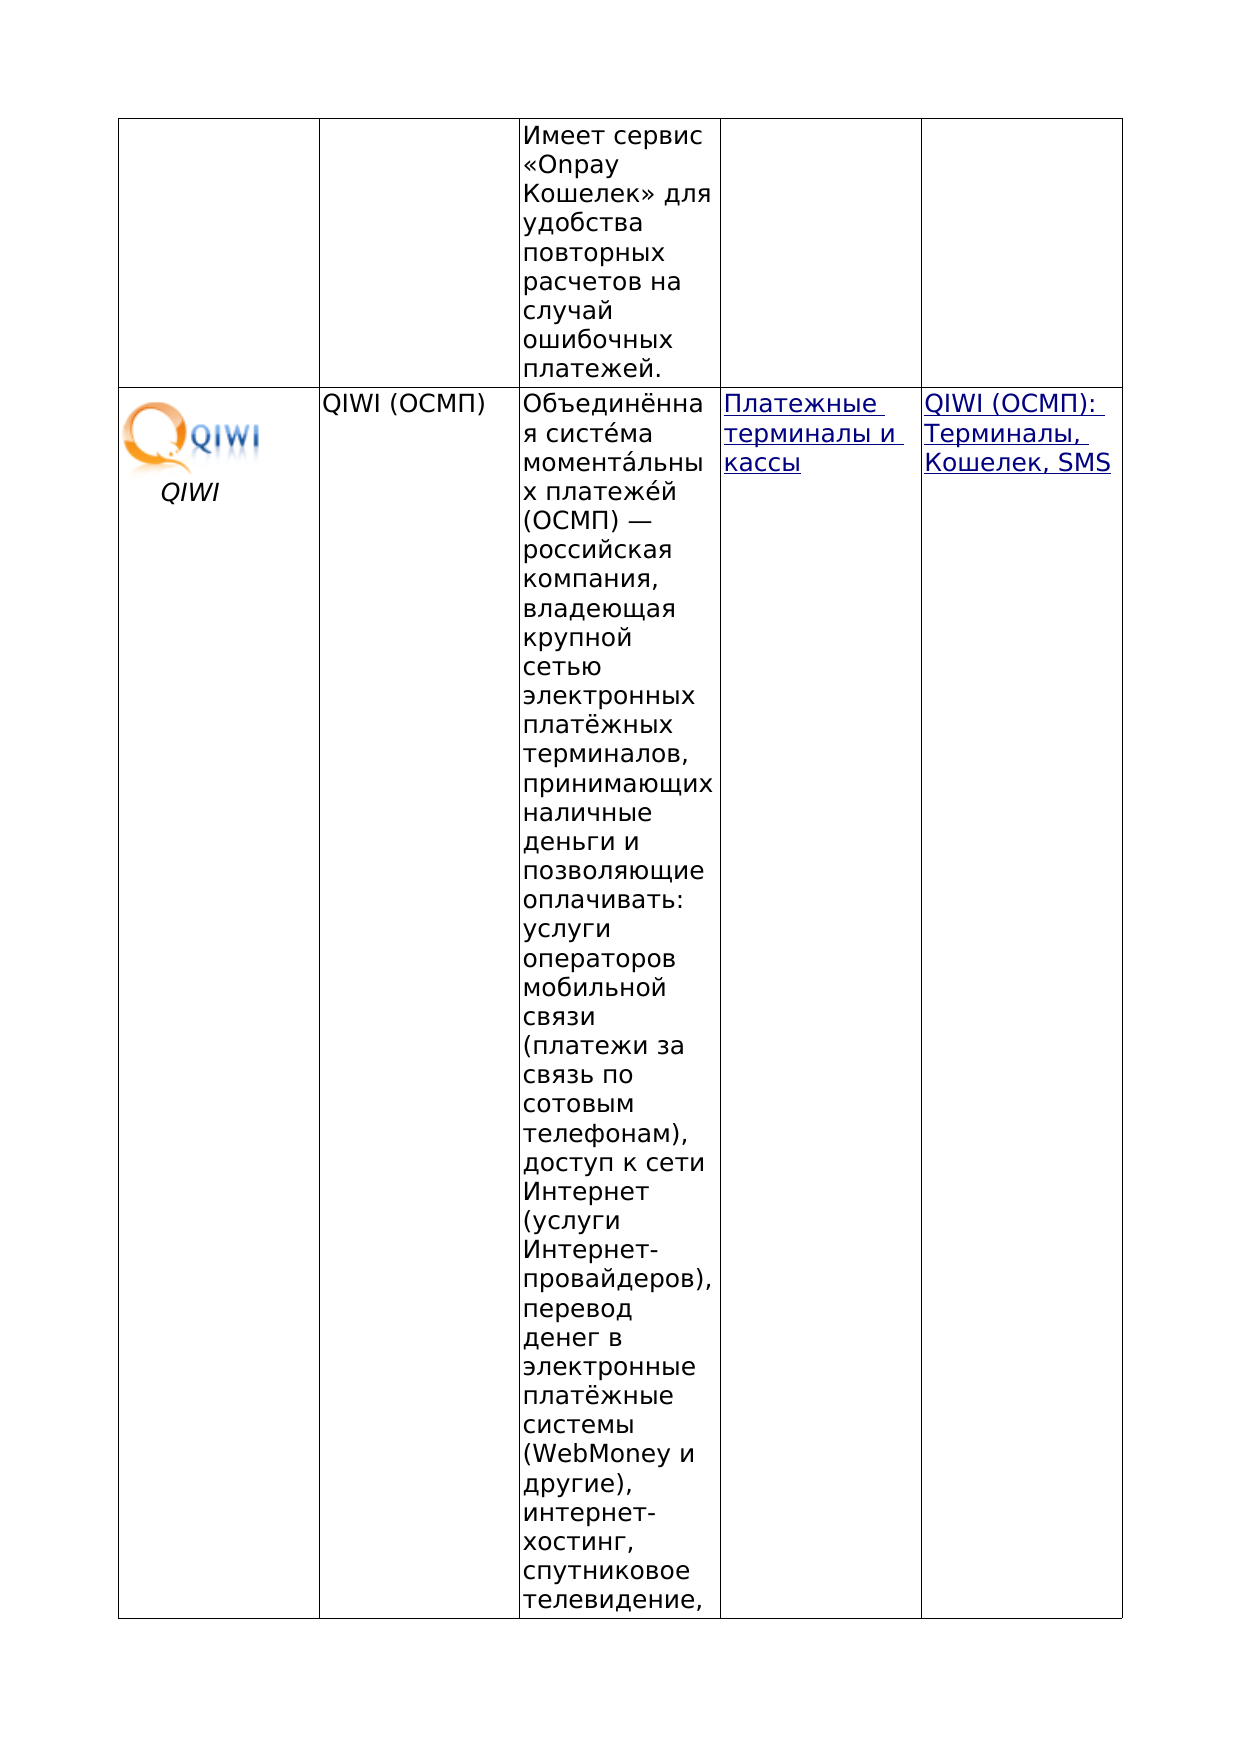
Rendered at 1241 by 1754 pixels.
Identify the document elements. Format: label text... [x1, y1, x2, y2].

table_cell [721, 119, 921, 387]
table_cell QIWI (ОСМП) [320, 388, 519, 1617]
table_cell [119, 119, 319, 387]
table_cell Имеет сервис «Onpay Кошелек» для удобства повторных расчетов на случай ошибочных платежей. [520, 119, 720, 387]
table_cell QIWI (ОСМП): Терминалы, Кошелек, SMS [922, 388, 1122, 1617]
table_cell [922, 119, 1122, 387]
table_cell Объединённая систе́ма момента́льных платеже́й (ОСМП) — российская компания, владеющая крупной сетью электронных платёжных терминалов, принимающих наличные деньги и позволяющие оплачивать: услуги операторов мобильной связи (платежи за связь по сотовым телефонам), доступ к сети Интернет (услуги Интернет-провайдеров), перевод денег в электронные платёжные системы (WebMoney и другие), интернет-хостинг, спутниковое телевидение, [520, 388, 720, 1617]
picture [121, 402, 262, 479]
table_cell [119, 388, 319, 1617]
table_cell [320, 119, 519, 387]
table_cell Платежные терминалы и кассы [721, 388, 921, 1617]
